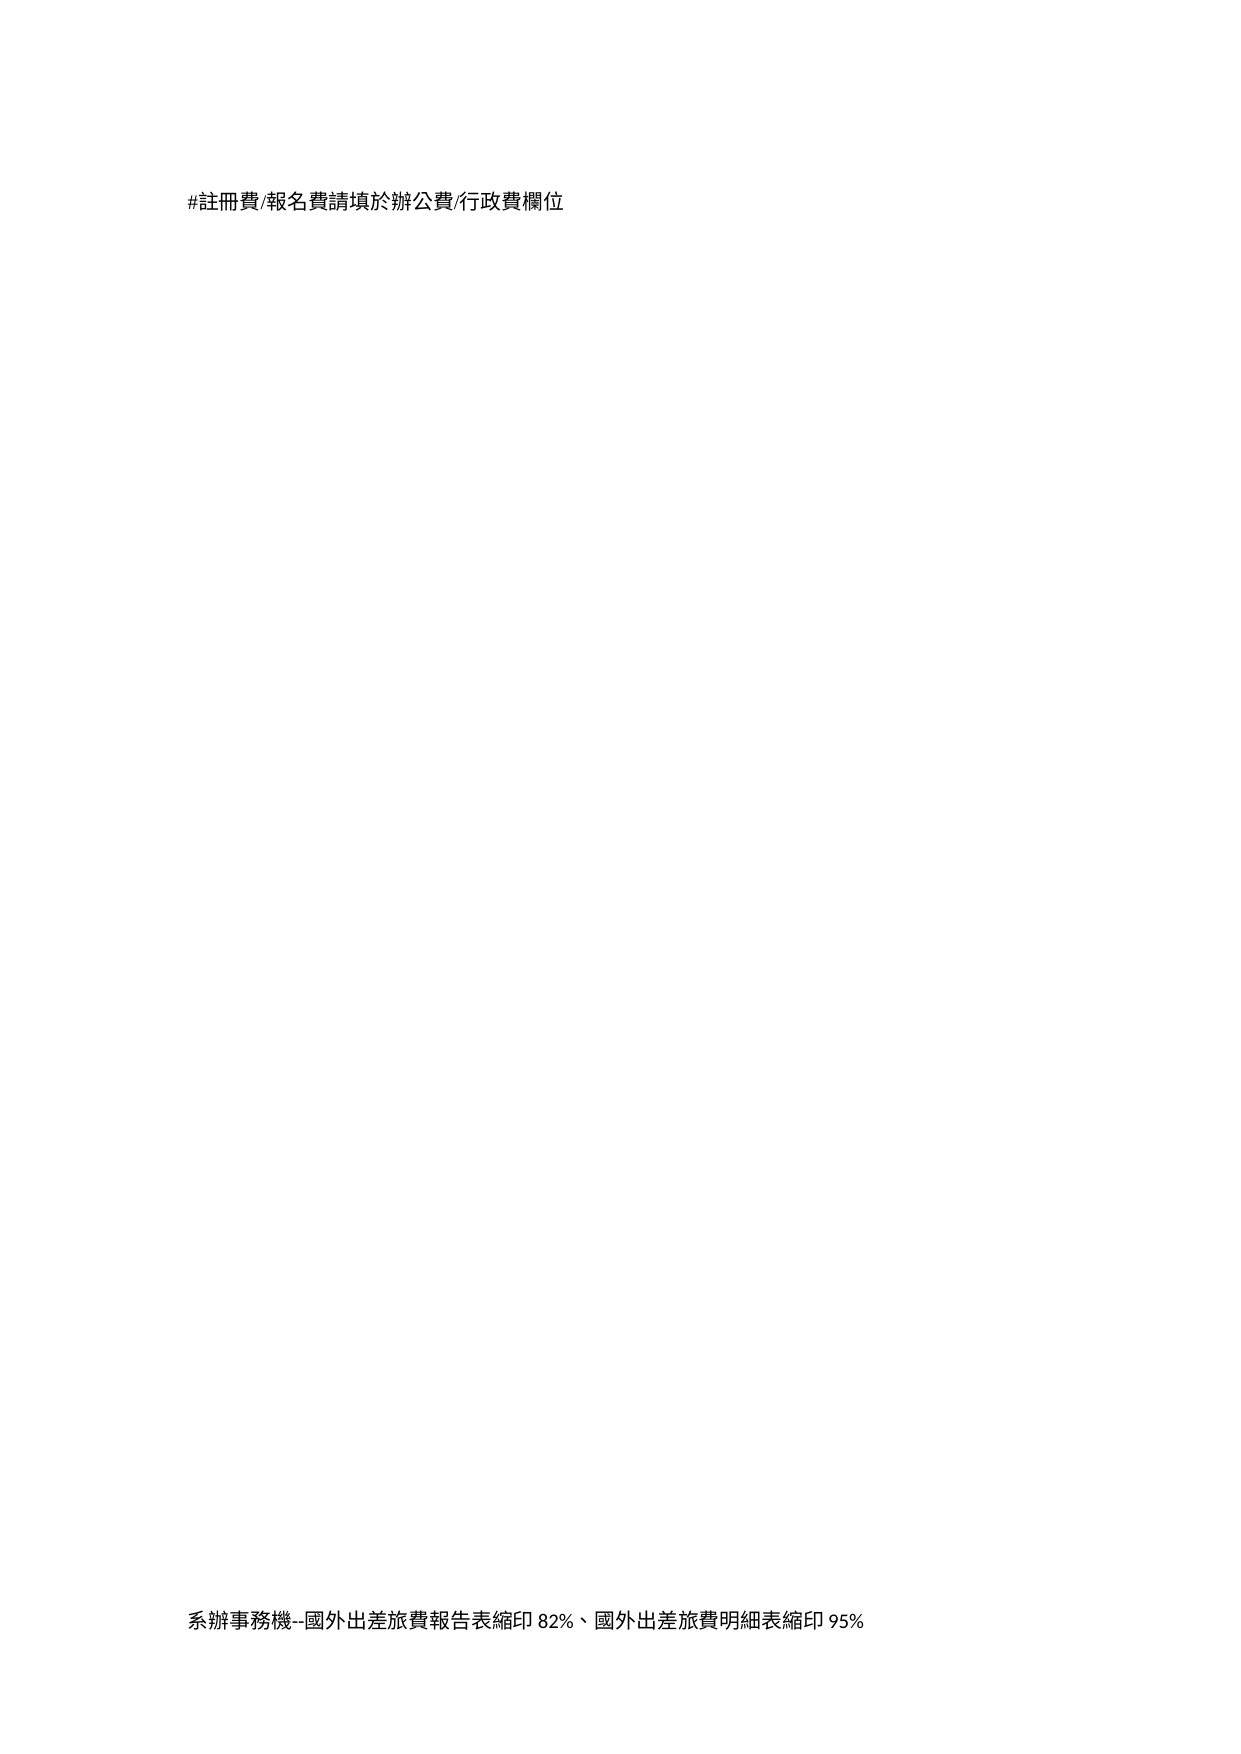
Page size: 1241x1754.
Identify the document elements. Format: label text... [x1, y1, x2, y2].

text #註冊費/報名費請填於辦公費/行政費欄位 [187, 159, 1053, 221]
